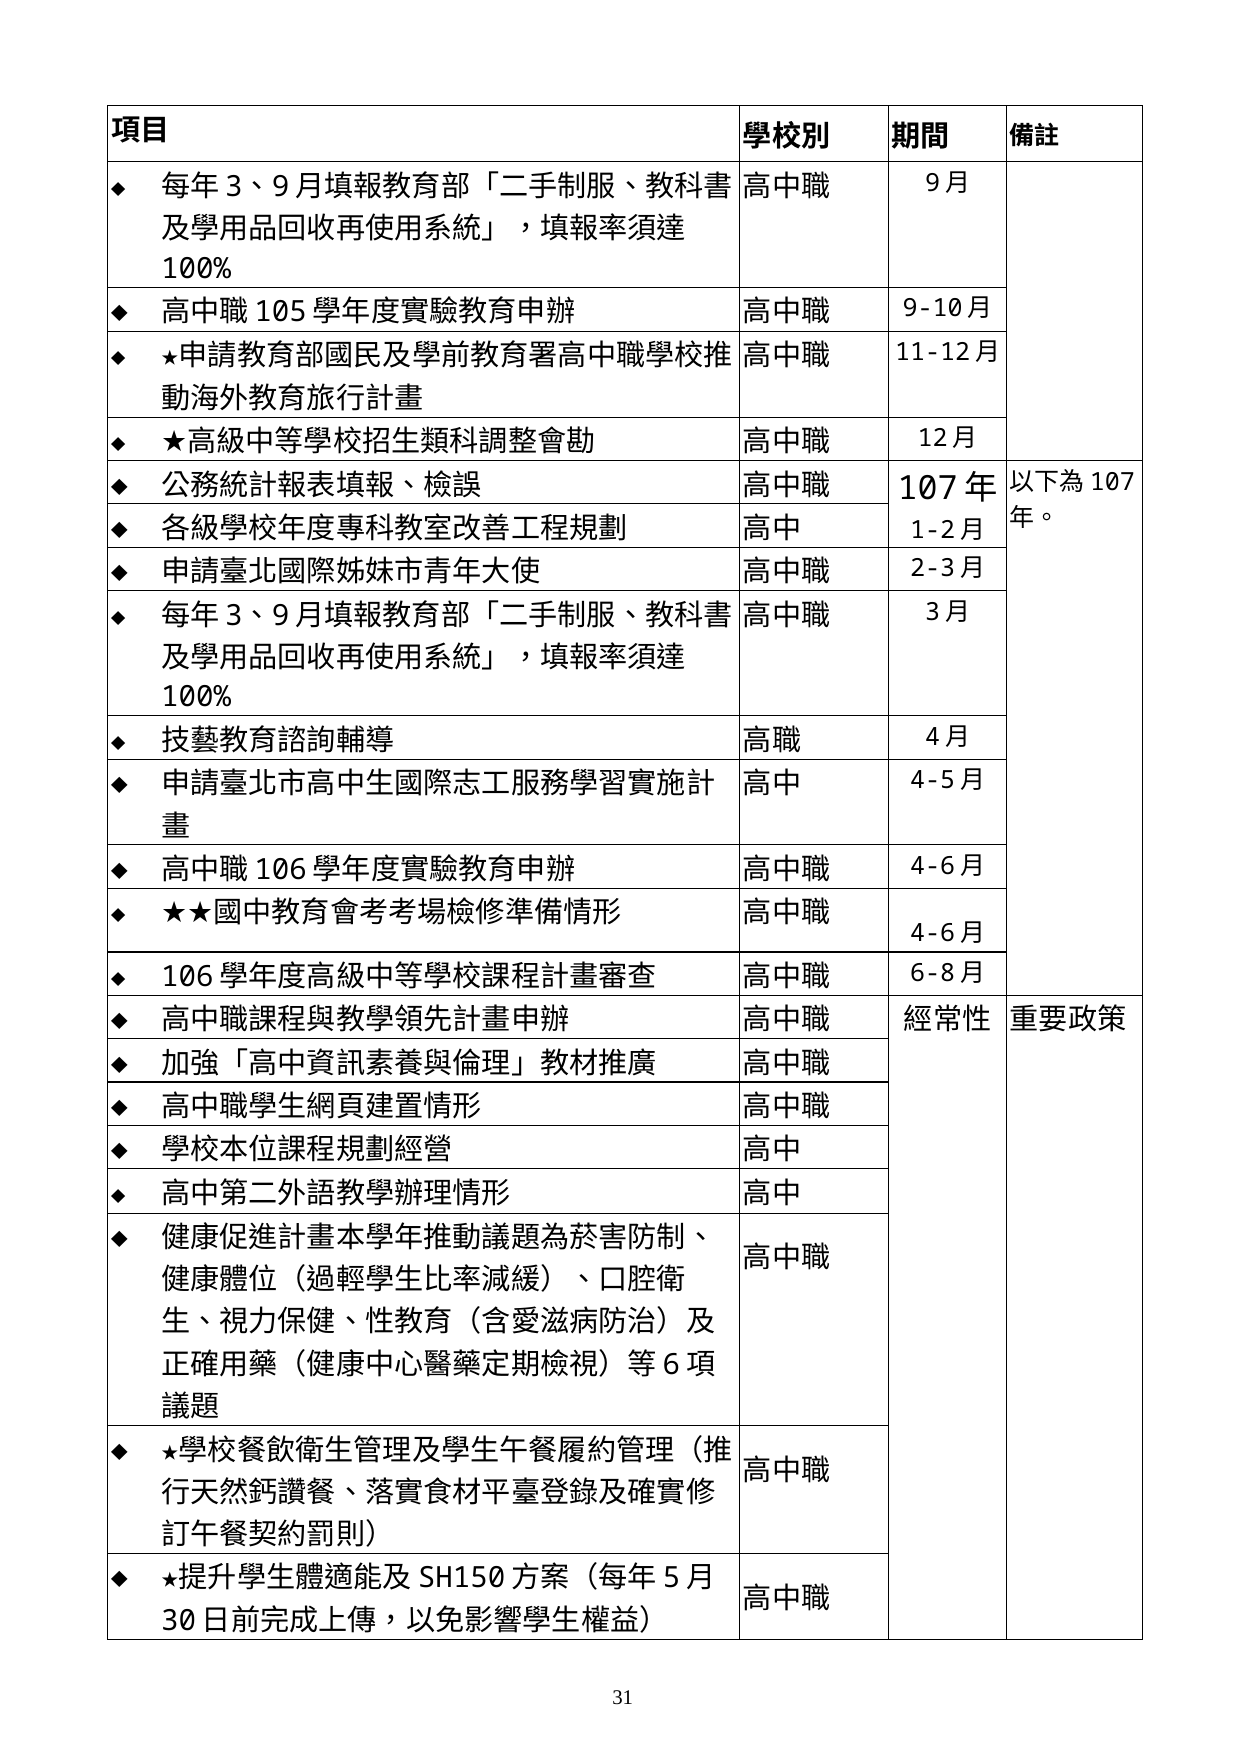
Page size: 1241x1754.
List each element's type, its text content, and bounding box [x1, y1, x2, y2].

table_cell 經常性 [889, 996, 1006, 1639]
table_cell 健康促進計畫本學年推動議題為菸害防制、健康體位（過輕學生比率減緩）、口腔衛生、視力保健、性教育（含愛滋病防治）及正確用藥（健康中心醫藥定期檢視）等6項議題 [108, 1214, 739, 1425]
table_cell 高中第二外語教學辦理情形 [108, 1169, 739, 1212]
table_cell 高中職 [740, 1426, 888, 1553]
table_cell 11-12月 [889, 332, 1006, 417]
table_cell 高中職105學年度實驗教育申辦 [108, 288, 739, 331]
table_cell 公務統計報表填報、檢誤 [108, 461, 739, 503]
table_cell 高中職 [740, 162, 888, 287]
table_cell 高中職 [740, 996, 888, 1038]
table_cell 高中職學生網頁建置情形 [108, 1083, 739, 1125]
table_cell ★高級中等學校招生類科調整會勘 [108, 418, 739, 460]
table_cell 6-8月 [889, 953, 1006, 995]
table_cell 加強「高中資訊素養與倫理」教材推廣 [108, 1039, 739, 1081]
table_cell 高中職 [740, 1083, 888, 1125]
table_cell 4月 [889, 716, 1006, 759]
table_cell 高中 [740, 504, 888, 547]
table_cell 9-10月 [889, 288, 1006, 331]
table_cell ★申請教育部國民及學前教育署高中職學校推動海外教育旅行計畫 [108, 332, 739, 417]
table_cell 高中 [740, 1169, 888, 1212]
table_cell 各級學校年度專科教室改善工程規劃 [108, 504, 739, 547]
table_cell ★提升學生體適能及SH150方案（每年5月30日前完成上傳，以免影響學生權益） [108, 1554, 739, 1639]
table_cell 以下為107年。 [1007, 461, 1142, 995]
table_cell 高職 [740, 716, 888, 759]
table_cell 重要政策 [1007, 996, 1142, 1639]
table_cell 高中 [740, 760, 888, 844]
table_cell 106學年度高級中等學校課程計畫審查 [108, 953, 739, 995]
table_cell 高中 [740, 1126, 888, 1168]
table_cell 高中職 [740, 1039, 888, 1081]
table_cell ★★國中教育會考考場檢修準備情形 [108, 889, 739, 951]
table_cell 高中職 [740, 461, 888, 503]
table_cell 高中職 [740, 845, 888, 888]
table_cell 申請臺北國際姊妹市青年大使 [108, 548, 739, 590]
table_cell 高中職 [740, 889, 888, 951]
table_cell 高中職課程與教學領先計畫申辦 [108, 996, 739, 1038]
table_cell 高中職 [740, 1554, 888, 1639]
table_header 學校別 [740, 106, 888, 161]
table_cell 技藝教育諮詢輔導 [108, 716, 739, 759]
table_cell 高中職 [740, 548, 888, 590]
table_cell 2-3月 [889, 548, 1006, 590]
table_cell 9月 [889, 162, 1006, 287]
table_cell ★學校餐飲衛生管理及學生午餐履約管理（推行天然鈣讚餐、落實食材平臺登錄及確實修訂午餐契約罰則） [108, 1426, 739, 1553]
table_cell 4-6月 [889, 889, 1006, 951]
table_cell 12月 [889, 418, 1006, 460]
table_cell 申請臺北市高中生國際志工服務學習實施計畫 [108, 760, 739, 844]
table_header 備註 [1007, 106, 1142, 161]
table_cell 高中職 [740, 1214, 888, 1425]
table_cell [1007, 162, 1142, 460]
table_header 期間 [889, 106, 1006, 161]
table_cell 4-5月 [889, 760, 1006, 844]
table_cell 高中職 [740, 288, 888, 331]
table_cell 4-6月 [889, 845, 1006, 888]
table_cell 高中職106學年度實驗教育申辦 [108, 845, 739, 888]
table_cell 每年3、9月填報教育部「二手制服、教科書及學用品回收再使用系統」，填報率須達100% [108, 162, 739, 287]
table_cell 高中職 [740, 332, 888, 417]
table_cell 高中職 [740, 418, 888, 460]
table_cell 107年 1-2月 [889, 461, 1006, 547]
table_cell 每年3、9月填報教育部「二手制服、教科書及學用品回收再使用系統」，填報率須達100% [108, 591, 739, 715]
table_cell 3月 [889, 591, 1006, 715]
table_cell 學校本位課程規劃經營 [108, 1126, 739, 1168]
table_cell 高中職 [740, 591, 888, 715]
table_header 項目 [108, 106, 739, 161]
table_cell 高中職 [740, 953, 888, 995]
